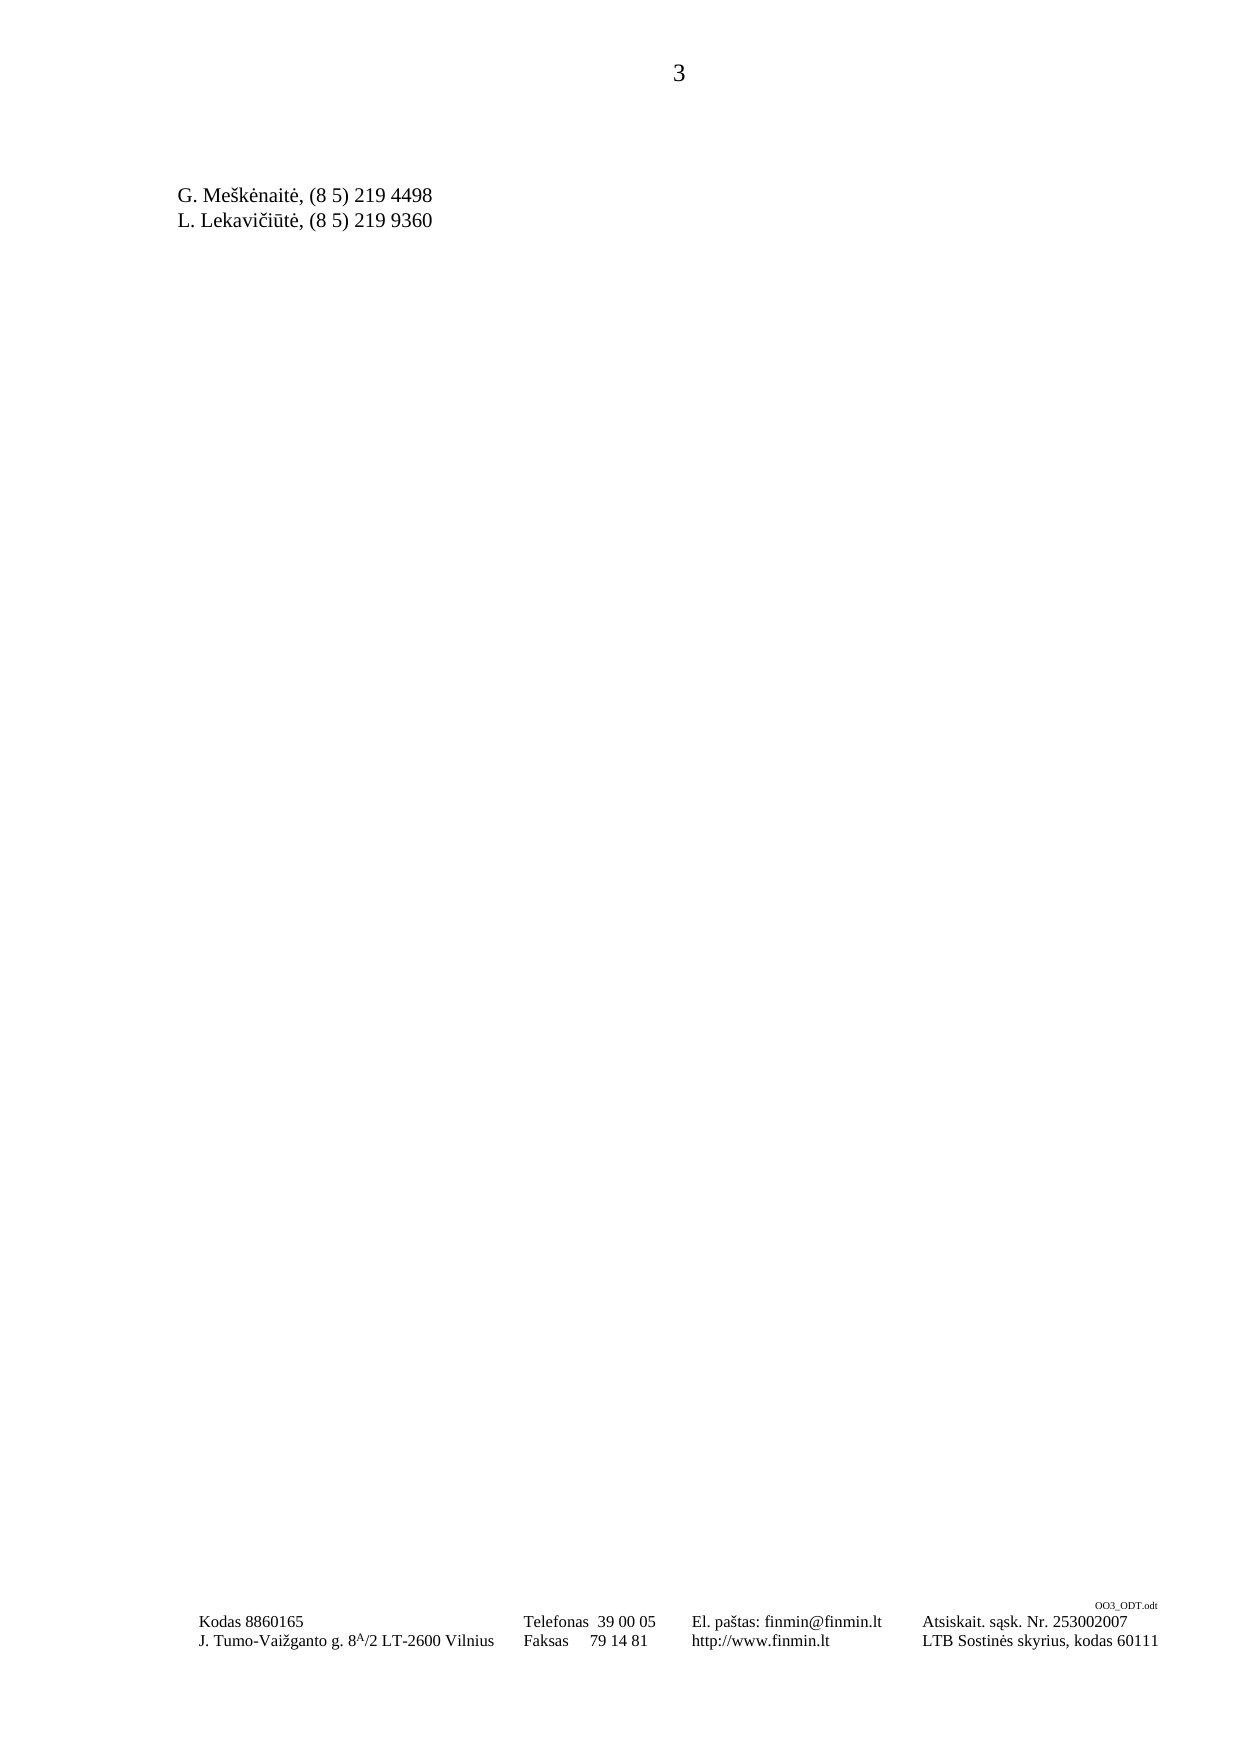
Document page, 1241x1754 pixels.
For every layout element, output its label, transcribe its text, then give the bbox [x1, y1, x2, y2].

text G. Meškėnaitė, (8 5) 219 4498 [177, 183, 1181, 207]
text L. Lekavičiūtė, (8 5) 219 9360 [177, 207, 1181, 232]
